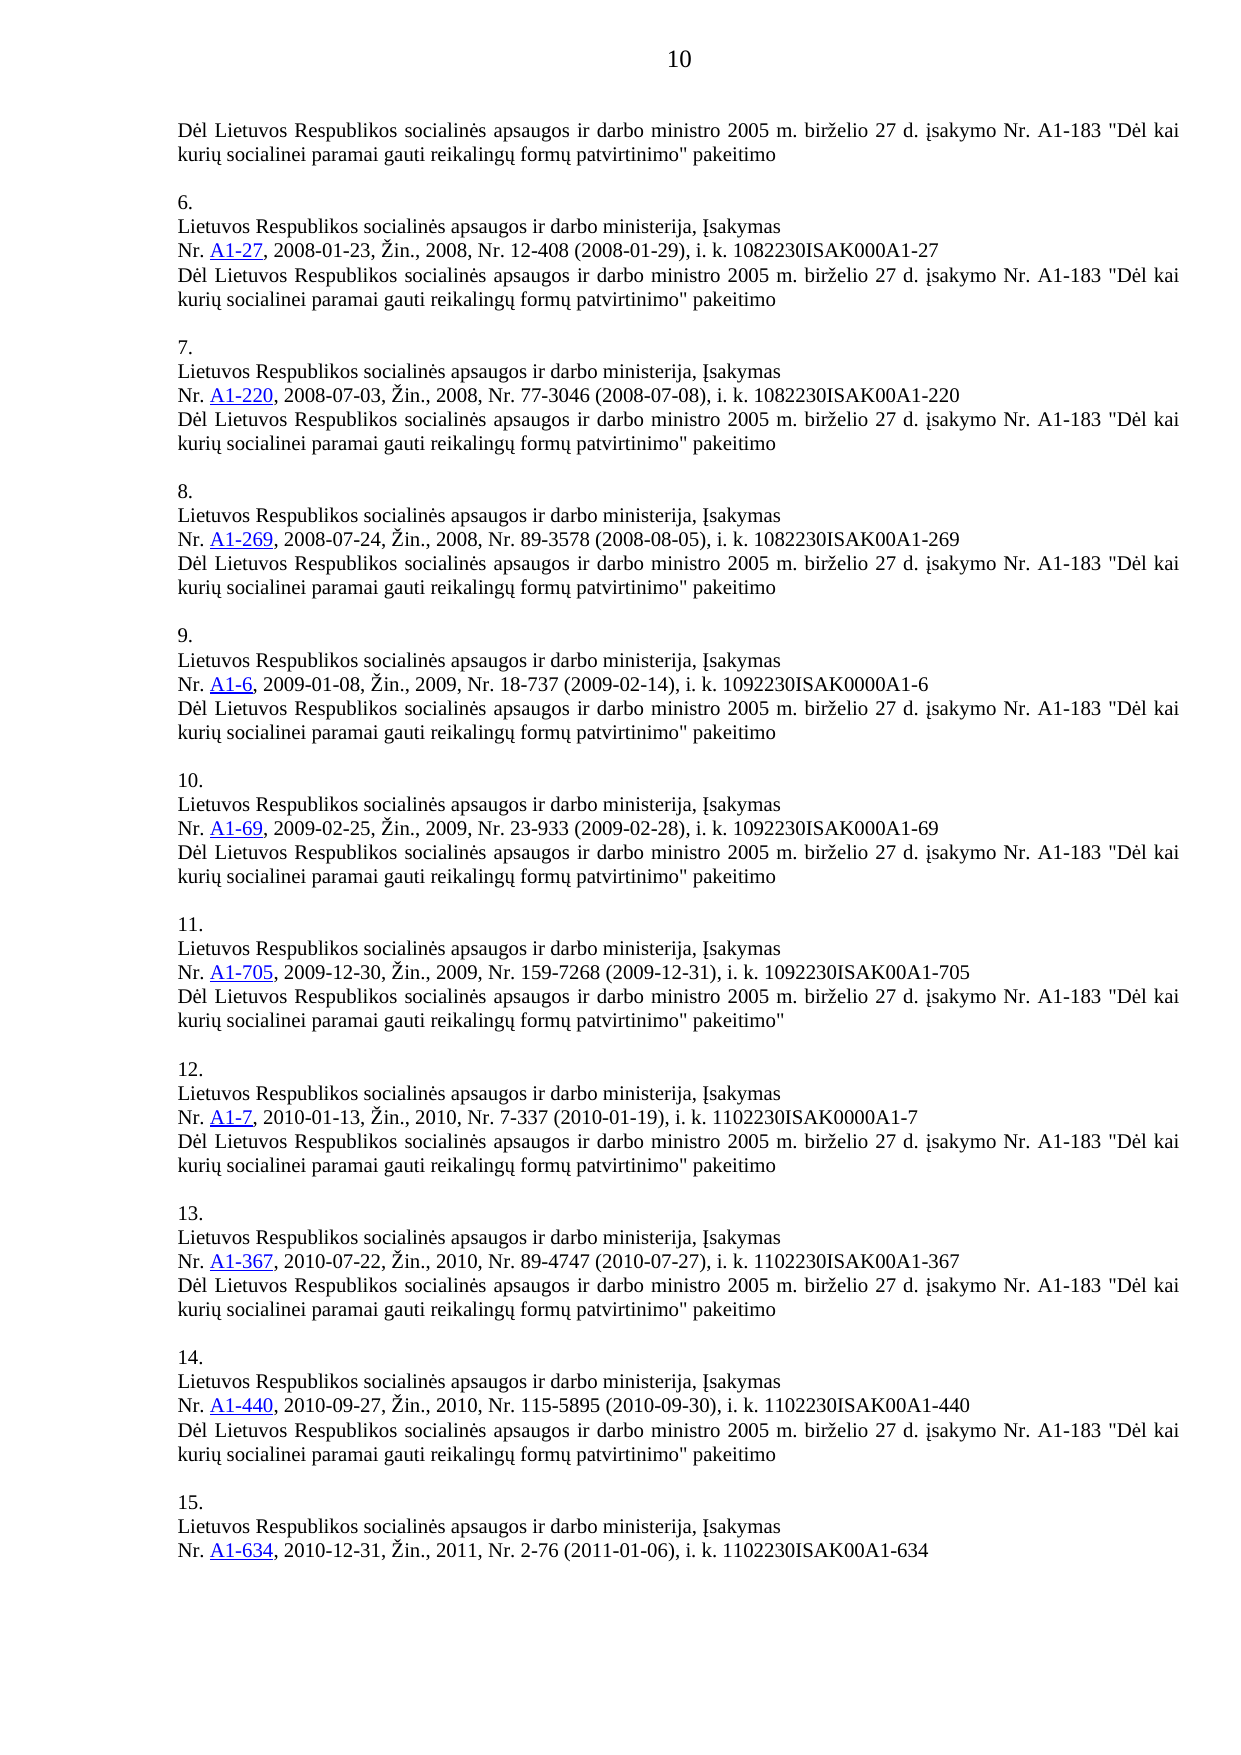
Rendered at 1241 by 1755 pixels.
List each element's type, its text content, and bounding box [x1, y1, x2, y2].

text Dėl Lietuvos Respublikos socialinės apsaugos ir darbo ministro 2005 m. birželio 27 d. įsakymo Nr. A1-183 "Dėl kai kurių socialinei paramai gauti reikalingų formų patvirtinimo" pakeitimo [177, 407, 1181, 455]
text Nr. A1-7, 2010-01-13, Žin., 2010, Nr. 7-337 (2010-01-19), i. k. 1102230ISAK0000A1-7 [177, 1105, 1181, 1129]
text 15. [177, 1490, 1181, 1514]
text 8. [177, 479, 1181, 503]
text Lietuvos Respublikos socialinės apsaugos ir darbo ministerija, Įsakymas [177, 214, 1181, 238]
text Dėl Lietuvos Respublikos socialinės apsaugos ir darbo ministro 2005 m. birželio 27 d. įsakymo Nr. A1-183 "Dėl kai kurių socialinei paramai gauti reikalingų formų patvirtinimo" pakeitimo" [177, 984, 1181, 1032]
text Lietuvos Respublikos socialinės apsaugos ir darbo ministerija, Įsakymas [177, 503, 1181, 527]
text Dėl Lietuvos Respublikos socialinės apsaugos ir darbo ministro 2005 m. birželio 27 d. įsakymo Nr. A1-183 "Dėl kai kurių socialinei paramai gauti reikalingų formų patvirtinimo" pakeitimo [177, 551, 1181, 599]
text Lietuvos Respublikos socialinės apsaugos ir darbo ministerija, Įsakymas [177, 792, 1181, 816]
text Nr. A1-27, 2008-01-23, Žin., 2008, Nr. 12-408 (2008-01-29), i. k. 1082230ISAK000A1-27 [177, 238, 1181, 262]
text Lietuvos Respublikos socialinės apsaugos ir darbo ministerija, Įsakymas [177, 1369, 1181, 1393]
text Dėl Lietuvos Respublikos socialinės apsaugos ir darbo ministro 2005 m. birželio 27 d. įsakymo Nr. A1-183 "Dėl kai kurių socialinei paramai gauti reikalingų formų patvirtinimo" pakeitimo [177, 118, 1181, 166]
text Nr. A1-367, 2010-07-22, Žin., 2010, Nr. 89-4747 (2010-07-27), i. k. 1102230ISAK00A1-367 [177, 1249, 1181, 1273]
text Nr. A1-440, 2010-09-27, Žin., 2010, Nr. 115-5895 (2010-09-30), i. k. 1102230ISAK00A1-440 [177, 1393, 1181, 1417]
text 13. [177, 1201, 1181, 1225]
text Nr. A1-705, 2009-12-30, Žin., 2009, Nr. 159-7268 (2009-12-31), i. k. 1092230ISAK00A1-705 [177, 960, 1181, 984]
text 6. [177, 190, 1181, 214]
text 9. [177, 623, 1181, 647]
text 7. [177, 335, 1181, 359]
text 10. [177, 768, 1181, 792]
text 11. [177, 912, 1181, 936]
text Lietuvos Respublikos socialinės apsaugos ir darbo ministerija, Įsakymas [177, 647, 1181, 672]
text Lietuvos Respublikos socialinės apsaugos ir darbo ministerija, Įsakymas [177, 359, 1181, 383]
text Lietuvos Respublikos socialinės apsaugos ir darbo ministerija, Įsakymas [177, 1514, 1181, 1538]
text Nr. A1-634, 2010-12-31, Žin., 2011, Nr. 2-76 (2011-01-06), i. k. 1102230ISAK00A1-634 [177, 1538, 1181, 1562]
text Nr. A1-269, 2008-07-24, Žin., 2008, Nr. 89-3578 (2008-08-05), i. k. 1082230ISAK00A1-269 [177, 527, 1181, 551]
text Dėl Lietuvos Respublikos socialinės apsaugos ir darbo ministro 2005 m. birželio 27 d. įsakymo Nr. A1-183 "Dėl kai kurių socialinei paramai gauti reikalingų formų patvirtinimo" pakeitimo [177, 840, 1181, 888]
text Dėl Lietuvos Respublikos socialinės apsaugos ir darbo ministro 2005 m. birželio 27 d. įsakymo Nr. A1-183 "Dėl kai kurių socialinei paramai gauti reikalingų formų patvirtinimo" pakeitimo [177, 696, 1181, 744]
text 14. [177, 1345, 1181, 1369]
text 12. [177, 1057, 1181, 1081]
text Lietuvos Respublikos socialinės apsaugos ir darbo ministerija, Įsakymas [177, 1225, 1181, 1249]
text Dėl Lietuvos Respublikos socialinės apsaugos ir darbo ministro 2005 m. birželio 27 d. įsakymo Nr. A1-183 "Dėl kai kurių socialinei paramai gauti reikalingų formų patvirtinimo" pakeitimo [177, 1417, 1181, 1466]
text Dėl Lietuvos Respublikos socialinės apsaugos ir darbo ministro 2005 m. birželio 27 d. įsakymo Nr. A1-183 "Dėl kai kurių socialinei paramai gauti reikalingų formų patvirtinimo" pakeitimo [177, 1129, 1181, 1177]
text Lietuvos Respublikos socialinės apsaugos ir darbo ministerija, Įsakymas [177, 936, 1181, 960]
text Dėl Lietuvos Respublikos socialinės apsaugos ir darbo ministro 2005 m. birželio 27 d. įsakymo Nr. A1-183 "Dėl kai kurių socialinei paramai gauti reikalingų formų patvirtinimo" pakeitimo [177, 262, 1181, 311]
text Lietuvos Respublikos socialinės apsaugos ir darbo ministerija, Įsakymas [177, 1081, 1181, 1105]
text Nr. A1-69, 2009-02-25, Žin., 2009, Nr. 23-933 (2009-02-28), i. k. 1092230ISAK000A1-69 [177, 816, 1181, 840]
text Nr. A1-220, 2008-07-03, Žin., 2008, Nr. 77-3046 (2008-07-08), i. k. 1082230ISAK00A1-220 [177, 383, 1181, 407]
text Nr. A1-6, 2009-01-08, Žin., 2009, Nr. 18-737 (2009-02-14), i. k. 1092230ISAK0000A1-6 [177, 672, 1181, 696]
text Dėl Lietuvos Respublikos socialinės apsaugos ir darbo ministro 2005 m. birželio 27 d. įsakymo Nr. A1-183 "Dėl kai kurių socialinei paramai gauti reikalingų formų patvirtinimo" pakeitimo [177, 1273, 1181, 1321]
